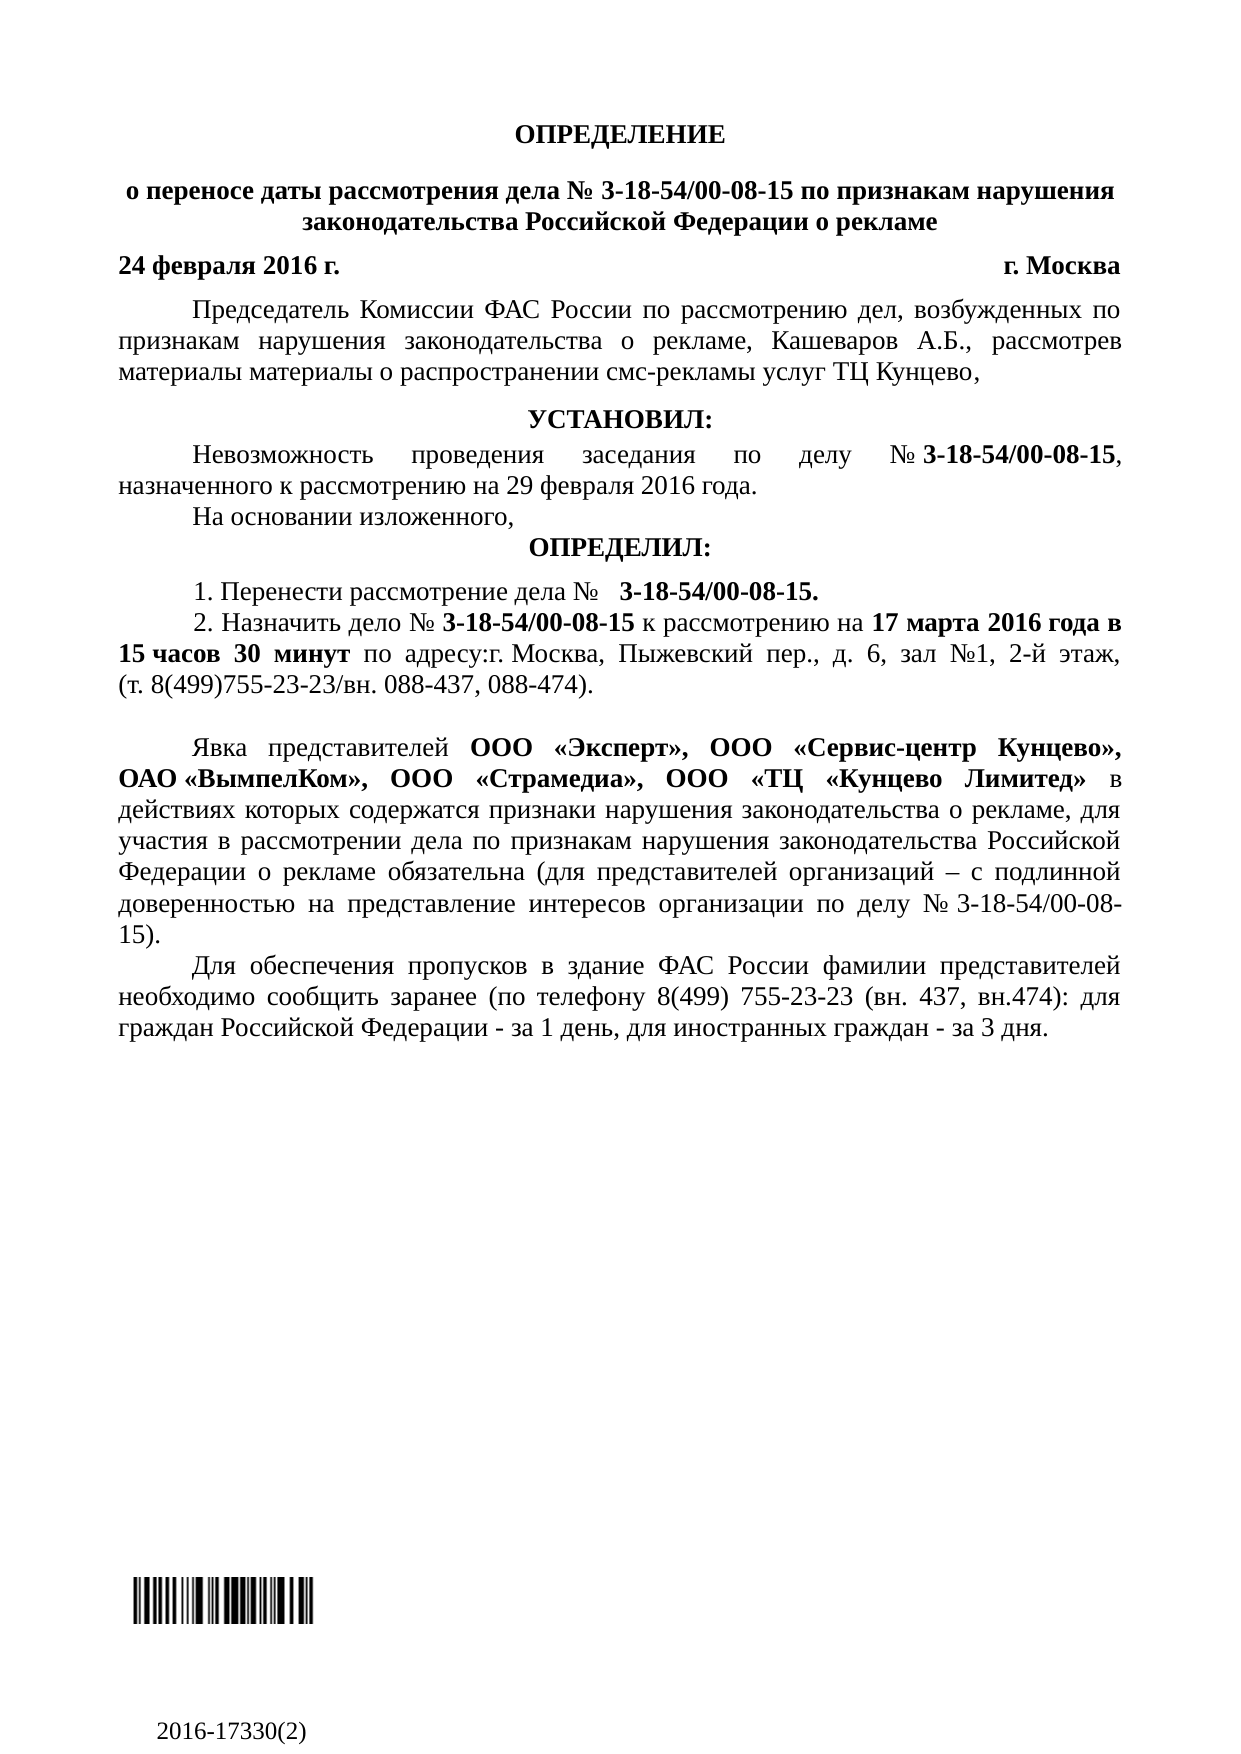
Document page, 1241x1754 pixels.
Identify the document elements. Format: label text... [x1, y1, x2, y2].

text Председатель Комиссии ФАС России по рассмотрению дел, возбужденных по признакам нарушения законодательства о рекламе, Кашеваров А.Б., рассмотрев материалы материалы о распространении смс-рекламы услуг ТЦ Кунцево, [118, 293, 1122, 386]
text Для обеспечения пропусков в здание ФАС России фамилии представителей необходимо сообщить заранее (по телефону 8(499) 755-23-23 (вн. 437, вн.474): для граждан Российской Федерации - за 1 день, для иностранных граждан - за 3 дня. [118, 949, 1122, 1042]
text о переносе даты рассмотрения дела № 3-18-54/00-08-15 по признакам нарушения законодательства Российской Федерации о рекламе [118, 174, 1122, 237]
text 24 февраля 2016 г. г. Москва [118, 249, 1122, 280]
text ОПРЕДЕЛИЛ: [118, 532, 1122, 563]
text 1. Перенести рассмотрение дела № 3-18-54/00-08-15. [118, 575, 1122, 606]
text ОПРЕДЕЛЕНИЕ [118, 118, 1122, 149]
text УСТАНОВИЛ: [118, 403, 1122, 434]
text На основании изложенного, [118, 500, 1122, 532]
picture [118, 1577, 331, 1624]
text 2. Назначить дело № 3-18-54/00-08-15 к рассмотрению на 17 марта 2016 года в 15 часов 30 минут по адресу:г. Москва, Пыжевский пер., д. 6, зал №1, 2-й этаж, (т. 8(499)755-23-23/вн. 088-437, 088-474). [118, 606, 1122, 700]
text Невозможность проведения заседания по делу № 3-18-54/00-08-15, назначенного к рассмотрению на 29 февраля 2016 года. [118, 438, 1122, 500]
text Явка представителей ООО «Эксперт», ООО «Сервис-центр Кунцево», ОАО «ВымпелКом», ООО «Страмедиа», ООО «ТЦ «Кунцево Лимитед» в действиях которых содержатся признаки нарушения законодательства о рекламе, для участия в рассмотрении дела по признакам нарушения законодательства Российской Федерации о рекламе обязательна (для представителей организаций – с подлинной доверенностью на представление интересов организации по делу № 3-18-54/00-08-15). [118, 731, 1122, 949]
